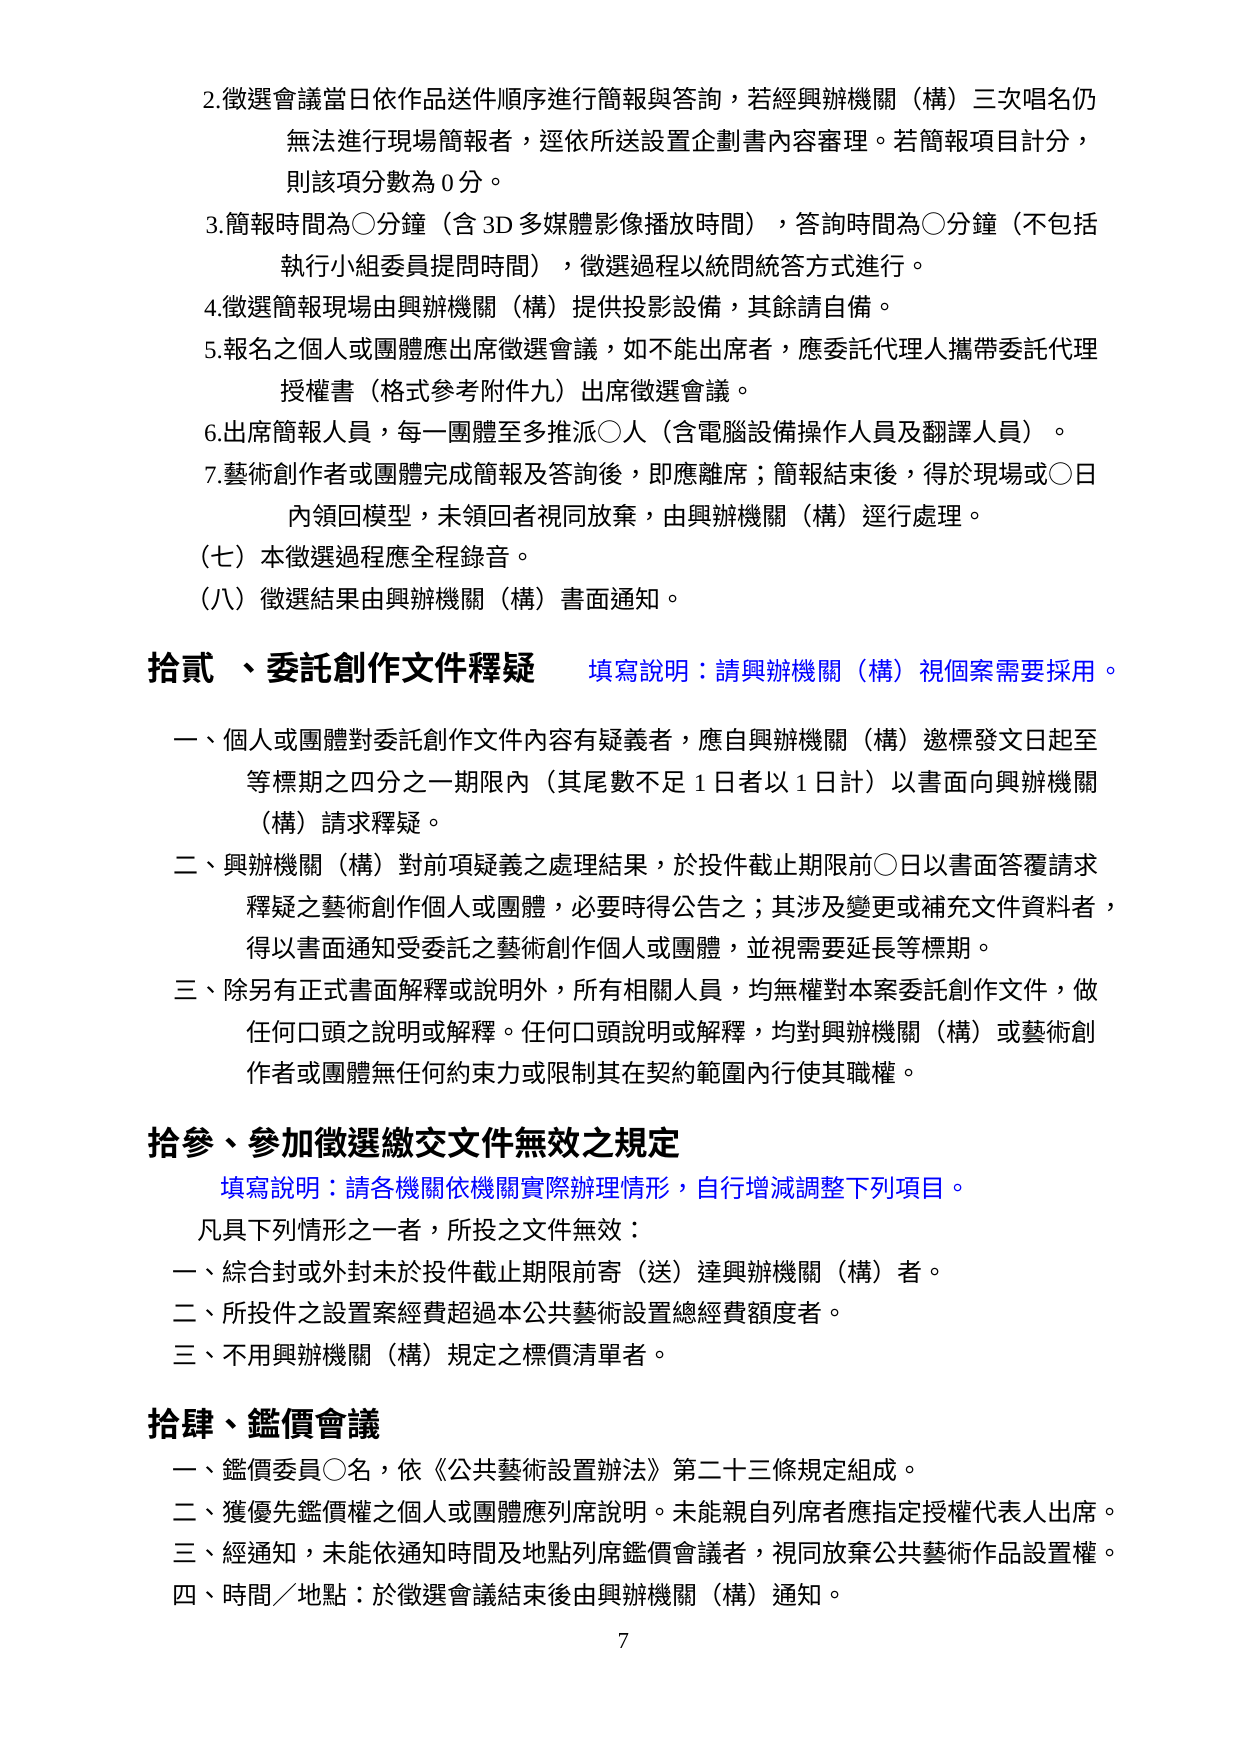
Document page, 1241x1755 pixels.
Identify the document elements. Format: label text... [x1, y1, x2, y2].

text 填寫說明：請各機關依機關實際辦理情形，自行增減調整下列項目。 [221, 1164, 1098, 1206]
text 拾參、參加徵選繳交文件無效之規定 [148, 1116, 1098, 1164]
text 一、綜合封或外封未於投件截止期限前寄（送）達興辦機關（構）者。 [148, 1248, 1098, 1289]
text 拾肆、鑑價會議 [148, 1398, 1098, 1446]
text 凡具下列情形之一者，所投之文件無效： [148, 1206, 1098, 1248]
text 四、時間／地點：於徵選會議結束後由興辦機關（構）通知。 [148, 1571, 1098, 1613]
text 三、除另有正式書面解釋或說明外，所有相關人員，均無權對本案委託創作文件，做任何口頭之說明或解釋。任何口頭說明或解釋，均對興辦機關（構）或藝術創作者或團體無任何約束力或限制其在契約範圍內行使其職權。 [148, 966, 1098, 1091]
text 一、個人或團體對委託創作文件內容有疑義者，應自興辦機關（構）邀標發文日起至等標期之四分之一期限內（其尾數不足1日者以1日計）以書面向興辦機關（構）請求釋疑。 [148, 716, 1098, 841]
text （八）徵選結果由興辦機關（構）書面通知。 [148, 575, 1098, 617]
text 三、不用興辦機關（構）規定之標價清單者。 [148, 1331, 1098, 1373]
text 5.報名之個人或團體應出席徵選會議，如不能出席者，應委託代理人攜帶委託代理授權書（格式參考附件九）出席徵選會議。 [148, 325, 1098, 408]
text 一、鑑價委員○名，依《公共藝術設置辦法》第二十三條規定組成。 [148, 1446, 1098, 1488]
text （七）本徵選過程應全程錄音。 [148, 533, 1098, 575]
text 4.徵選簡報現場由興辦機關（構）提供投影設備，其餘請自備。 [148, 283, 1098, 325]
text 二、獲優先鑑價權之個人或團體應列席說明。未能親自列席者應指定授權代表人出席。 [148, 1488, 1098, 1529]
text 二、所投件之設置案經費超過本公共藝術設置總經費額度者。 [148, 1289, 1098, 1331]
text 7.藝術創作者或團體完成簡報及答詢後，即應離席；簡報結束後，得於現場或○日內領回模型，未領回者視同放棄，由興辦機關（構）逕行處理。 [148, 450, 1098, 533]
text 3.簡報時間為○分鐘（含3D多媒體影像播放時間），答詢時間為○分鐘（不包括執行小組委員提問時間），徵選過程以統問統答方式進行。 [148, 200, 1098, 283]
text 6.出席簡報人員，每一團體至多推派○人（含電腦設備操作人員及翻譯人員）。 [148, 408, 1098, 450]
text 2.徵選會議當日依作品送件順序進行簡報與答詢，若經興辦機關（構）三次唱名仍無法進行現場簡報者，逕依所送設置企劃書內容審理。若簡報項目計分，則該項分數為0分。 [146, 75, 1098, 200]
text 拾貳 、委託創作文件釋疑 填寫說明：請興辦機關（構）視個案需要採用。 [148, 642, 1098, 716]
text 二、興辦機關（構）對前項疑義之處理結果，於投件截止期限前○日以書面答覆請求釋疑之藝術創作個人或團體，必要時得公告之；其涉及變更或補充文件資料者，得以書面通知受委託之藝術創作個人或團體，並視需要延長等標期。 [148, 841, 1098, 966]
text 三、經通知，未能依通知時間及地點列席鑑價會議者，視同放棄公共藝術作品設置權。 [148, 1529, 1098, 1571]
